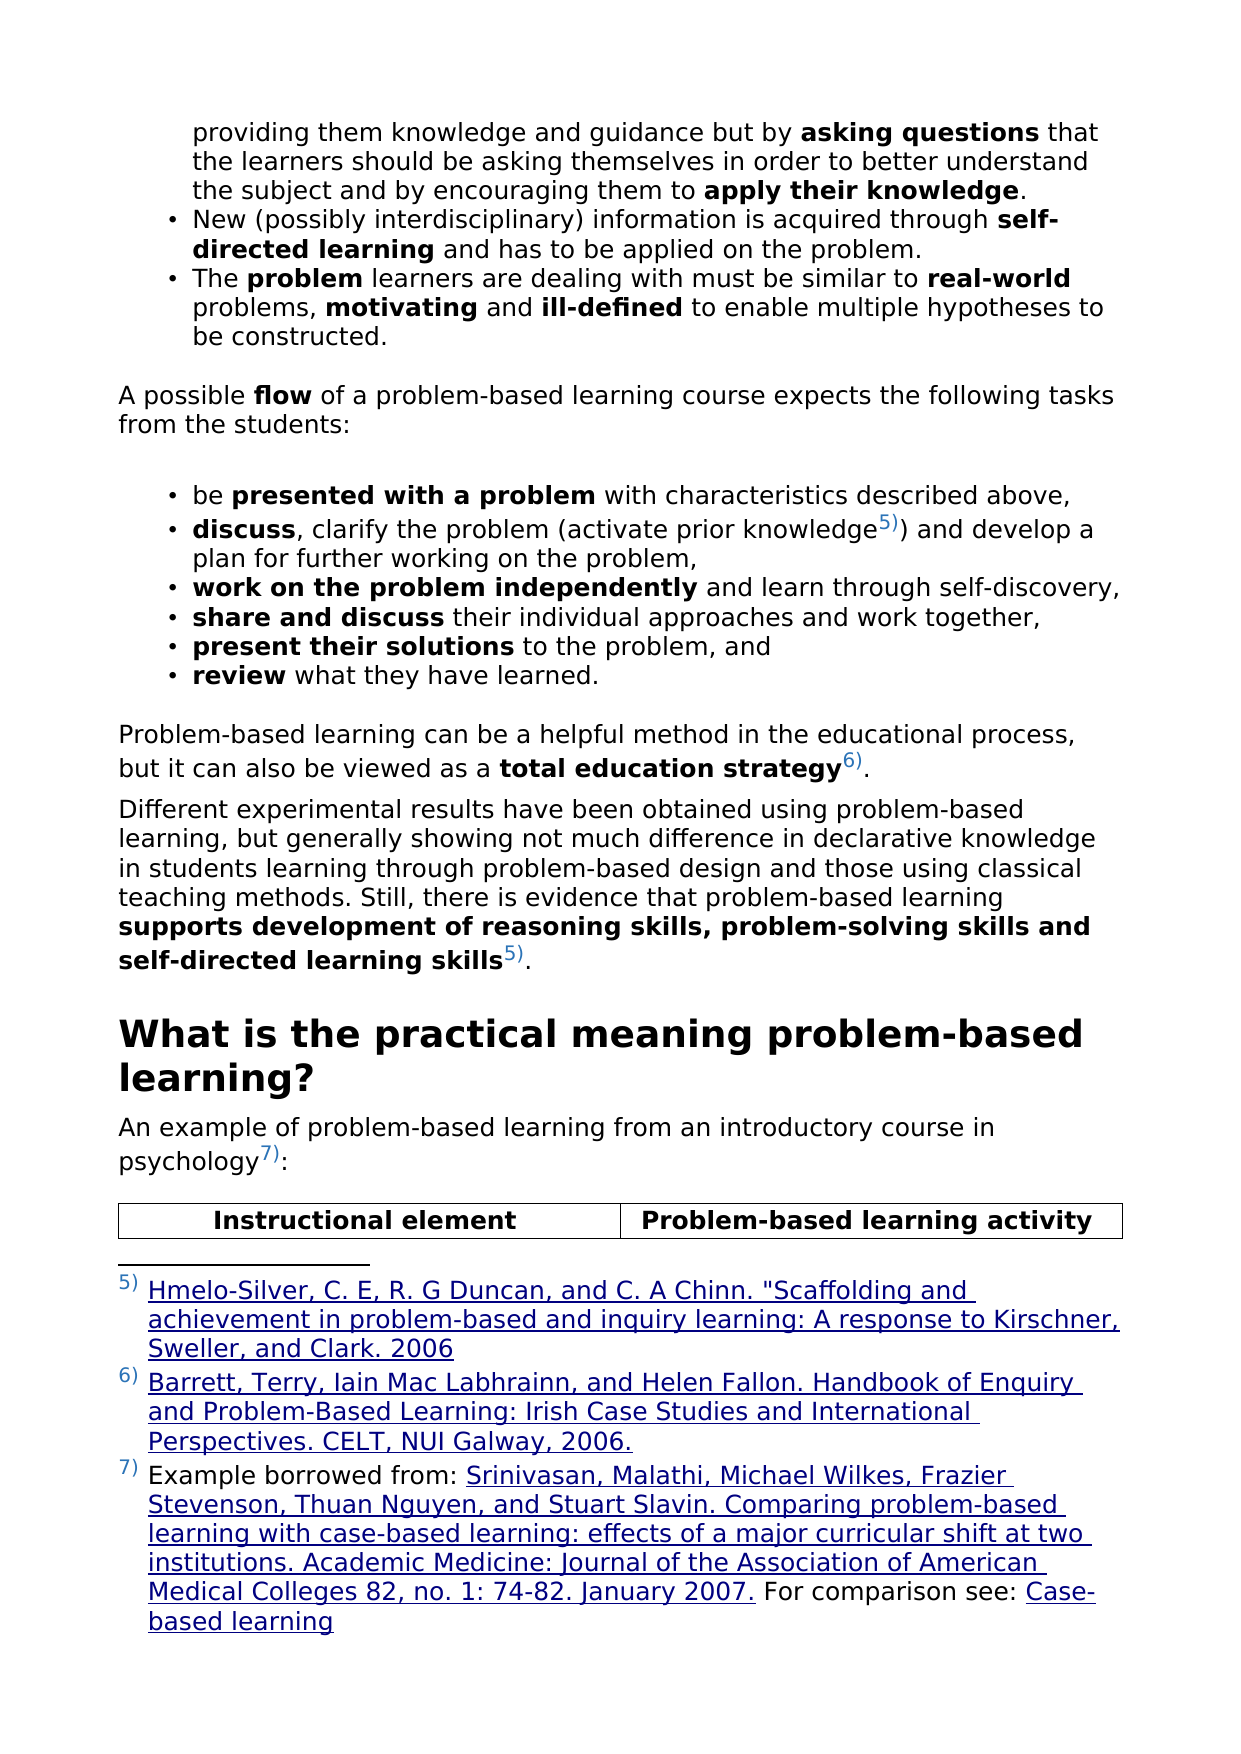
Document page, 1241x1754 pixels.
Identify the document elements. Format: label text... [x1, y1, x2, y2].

list present their solutions to the problem, and [177, 632, 1122, 661]
table_header Problem-based learning activity [621, 1204, 1122, 1238]
list Hmelo-Silver, C. E, R. G Duncan, and C. A Chinn. "Scaffolding and achievement in problem-based and inquiry learning: A response to Kirschner, Sweller, and Clark. 2006 [118, 1271, 1122, 1363]
text Example borrowed from: Srinivasan, Malathi, Michael Wilkes, Frazier Stevenson, Thuan Nguyen, and Stuart Slavin. Comparing problem-based learning with case-based learning: effects of a major curricular shift at two institutions. Academic Medicine: Journal of the Association of American Medical Colleges 82, no. 1: 74-82. January 2007. For comparison see: Case-based learning [118, 1456, 1122, 1636]
list providing them knowledge and guidance but by asking questions that the learners should be asking themselves in order to better understand the subject and by encouraging them to apply their knowledge. [177, 118, 1122, 206]
list work on the problem independently and learn through self-discovery, [177, 574, 1122, 603]
list The problem learners are dealing with must be similar to real-world problems, motivating and ill-defined to enable multiple hypotheses to be constructed. [177, 264, 1122, 351]
text A possible flow of a problem-based learning course expects the following tasks from the students: [118, 381, 1122, 439]
list discuss, clarify the problem (activate prior knowledge) and develop a plan for further working on the problem, [177, 510, 1122, 574]
list review what they have learned. [177, 661, 1122, 690]
text Barrett, Terry, Iain Mac Labhrainn, and Helen Fallon. Handbook of Enquiry and Problem-Based Learning: Irish Case Studies and International Perspectives. CELT, NUI Galway, 2006. [118, 1363, 1122, 1456]
table_header Instructional element [119, 1204, 620, 1238]
list New (possibly interdisciplinary) information is acquired through self-directed learning and has to be applied on the problem. [177, 206, 1122, 264]
subtitle What is the practical meaning problem-based learning? [118, 1013, 1122, 1100]
list share and discuss their individual approaches and work together, [177, 603, 1122, 632]
text Problem-based learning can be a helpful method in the educational process, but it can also be viewed as a total education strategy. [118, 720, 1122, 783]
text Different experimental results have been obtained using problem-based learning, but generally showing not much difference in declarative knowledge in students learning through problem-based design and those using classical teaching methods. Still, there is evidence that problem-based learning supports development of reasoning skills, problem-solving skills and self-directed learning skills5). [118, 796, 1122, 975]
text An example of problem-based learning from an introductory course in psychology: [118, 1113, 1122, 1176]
list be presented with a problem with characteristics described above, [177, 481, 1122, 510]
